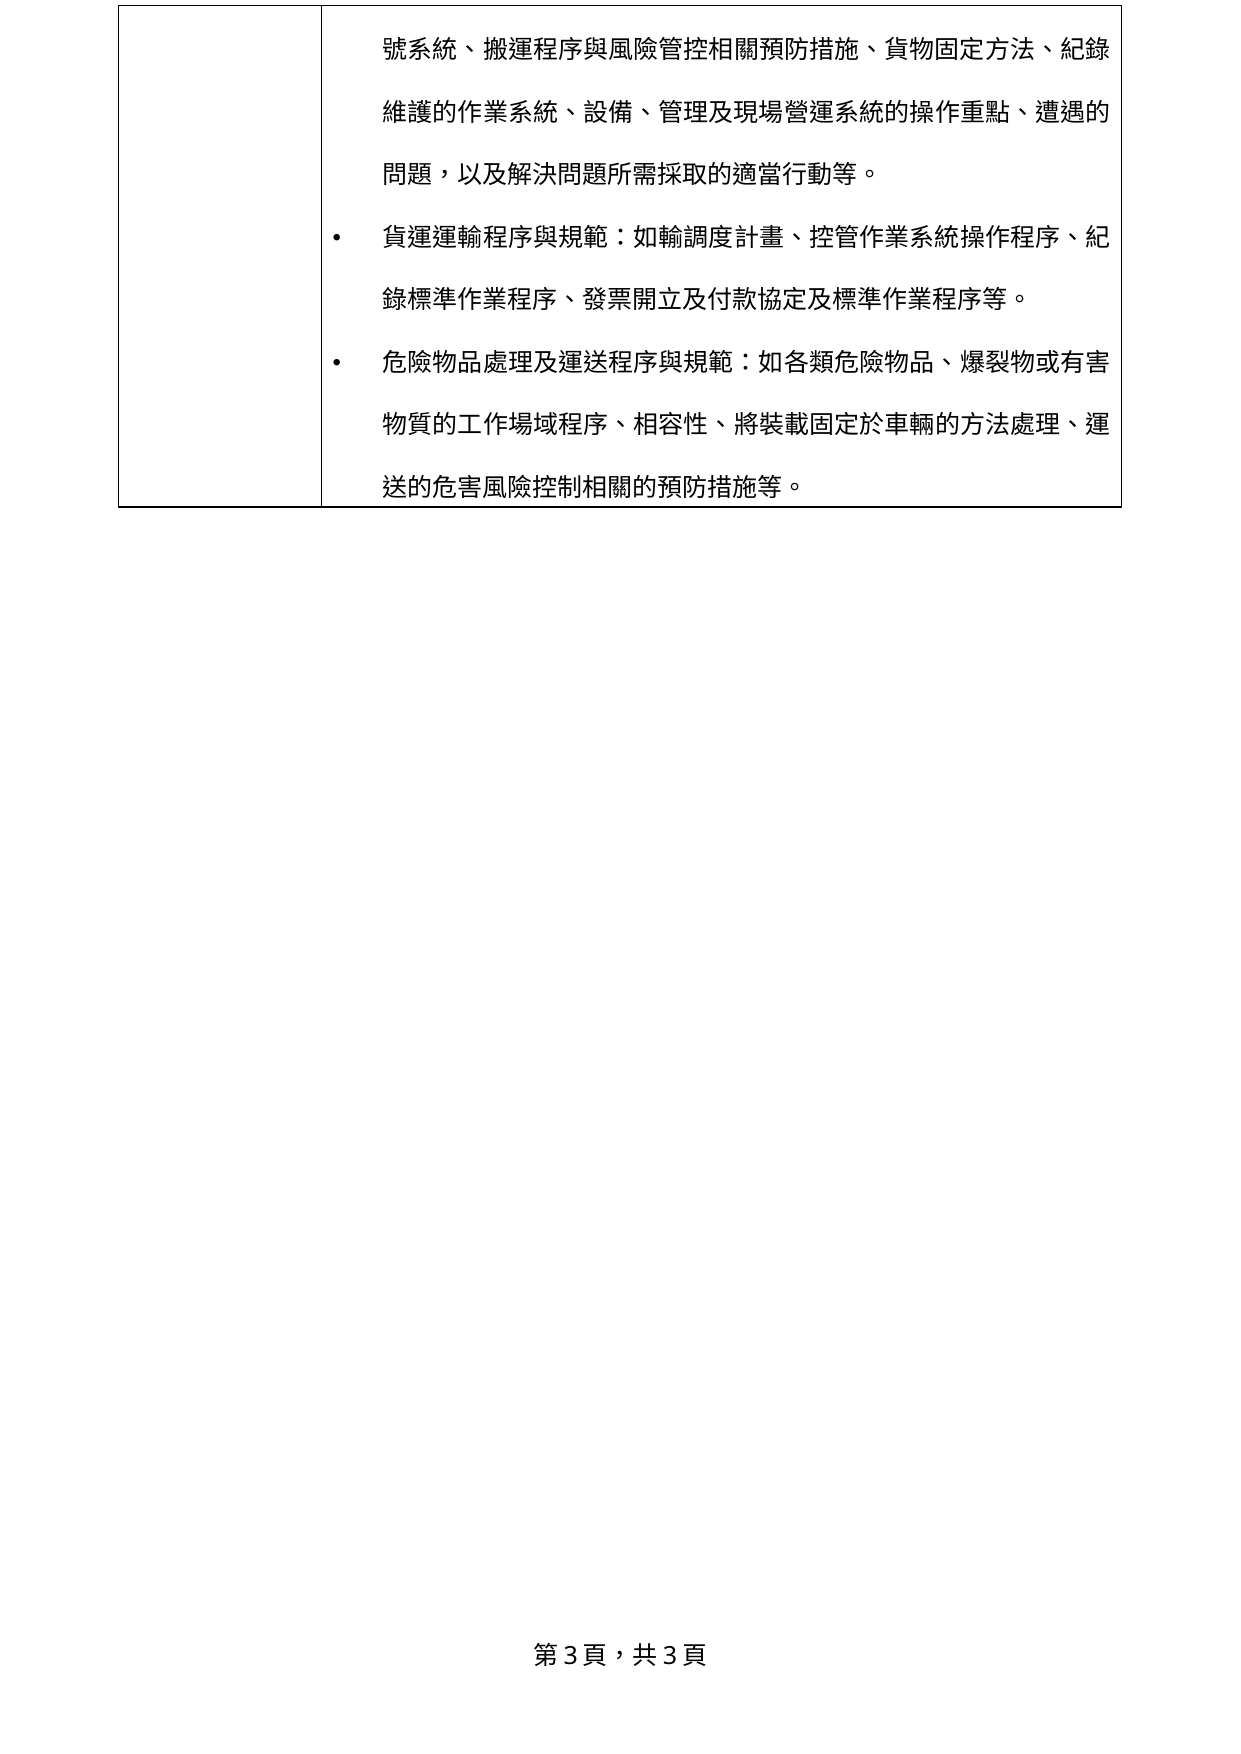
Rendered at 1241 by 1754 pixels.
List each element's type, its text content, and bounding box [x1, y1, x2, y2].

table_cell 號系統、搬運程序與風險管控相關預防措施、貨物固定方法、紀錄維護的作業系統、設備、管理及現場營運系統的操作重點、遭遇的問題，以及解決問題所需採取的適當行動等。 貨運運輸程序與規範：如輸調度計畫、控管作業系統操作程序、紀錄標準作業程序、發票開立及付款協定及標準作業程序等。 危險物品處理及運送程序與規範：如各類危險物品、爆裂物或有害物質的工作場域程序、相容性、將裝載固定於車輛的方法處理、運送的危害風險控制相關的預防措施等。 [322, 6, 1121, 506]
table_cell [119, 6, 321, 506]
